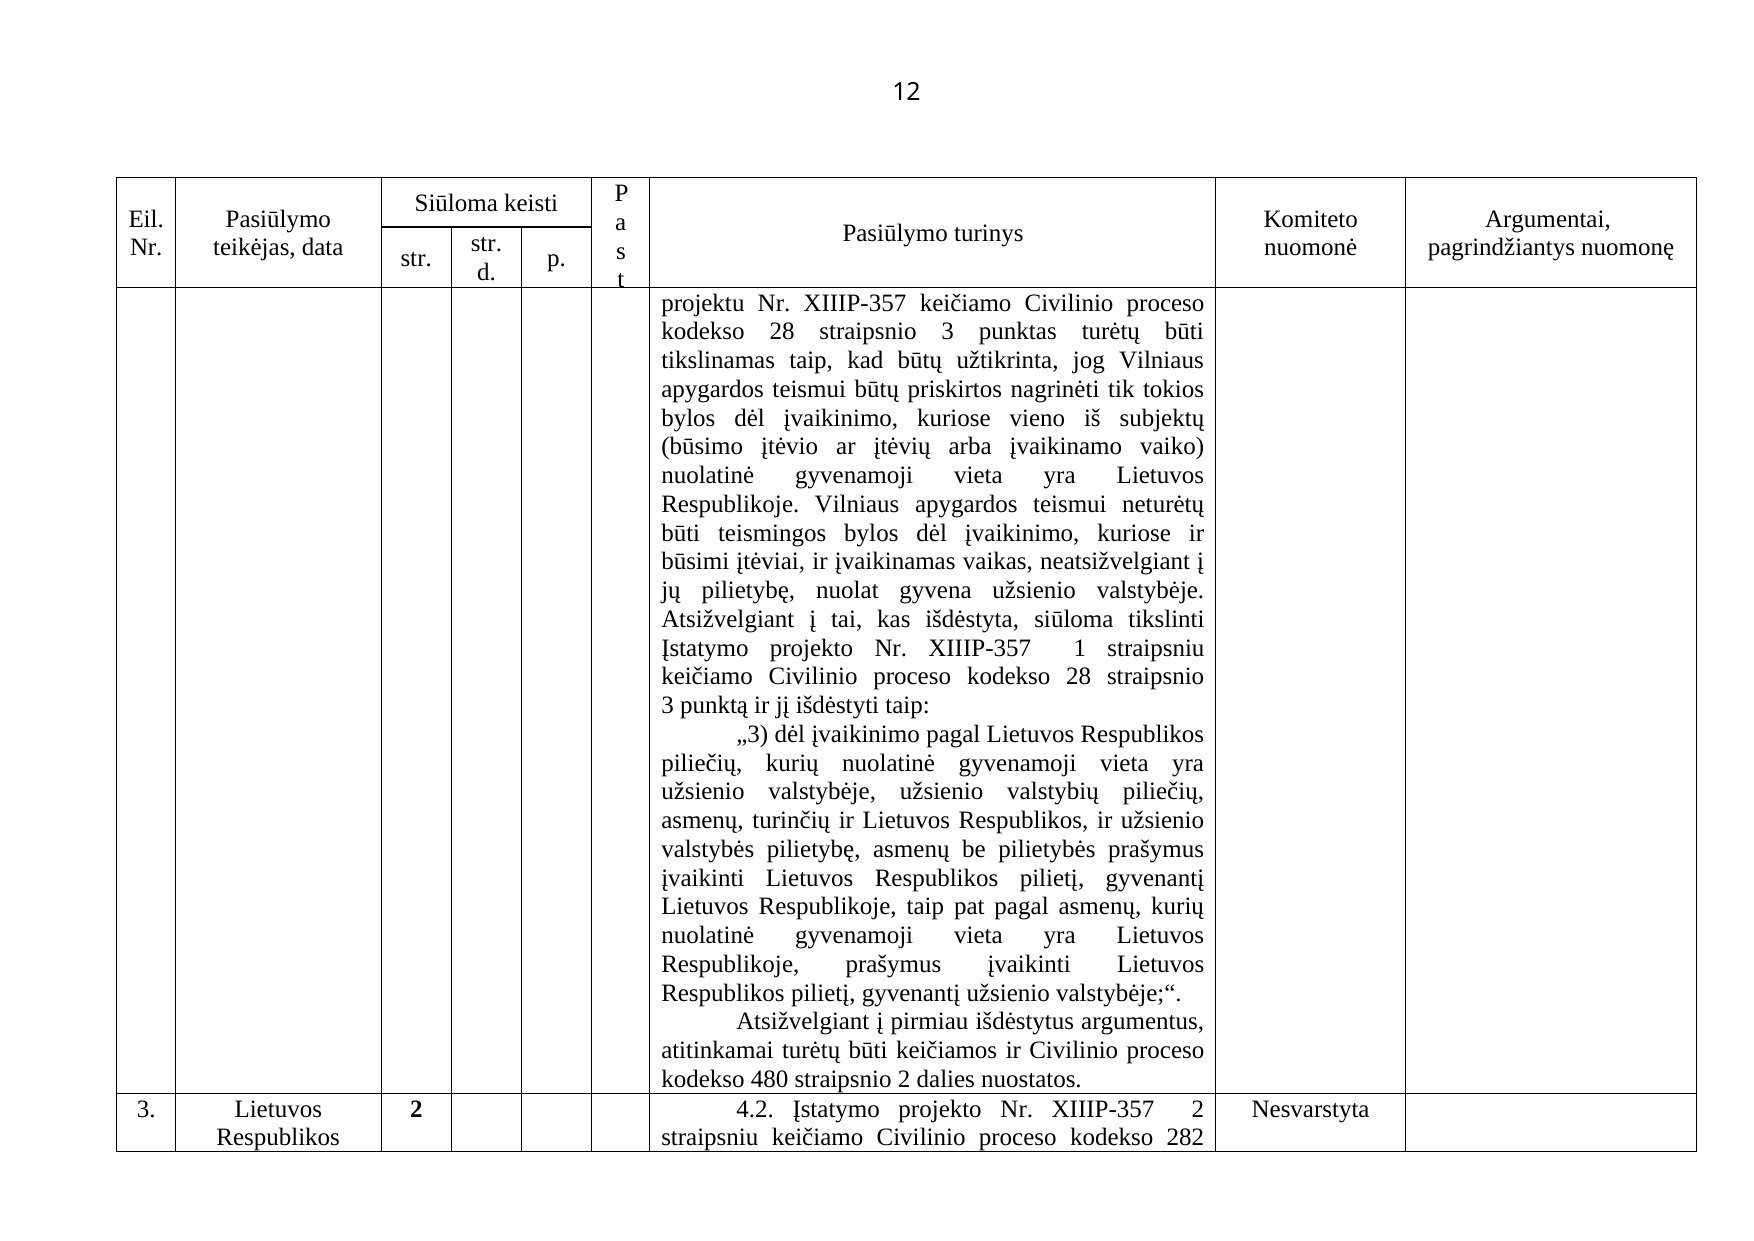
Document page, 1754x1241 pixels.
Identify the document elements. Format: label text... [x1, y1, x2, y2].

table_cell 2 [382, 1094, 451, 1151]
table_header Argumentai, pagrindžiantys nuomonę [1406, 178, 1696, 287]
table_cell [452, 1094, 521, 1151]
table_cell projektu Nr. XIIIP-357 keičiamo Civilinio proceso kodekso 28 straipsnio 3 punktas turėtų būti tikslinamas taip, kad būtų užtikrinta, jog Vilniaus apygardos teismui būtų priskirtos nagrinėti tik tokios bylos dėl įvaikinimo, kuriose vieno iš subjektų (būsimo įtėvio ar įtėvių arba įvaikinamo vaiko) nuolatinė gyvenamoji vieta yra Lietuvos Respublikoje. Vilniaus apygardos teismui neturėtų būti teismingos bylos dėl įvaikinimo, kuriose ir būsimi įtėviai, ir įvaikinamas vaikas, neatsižvelgiant į jų pilietybę, nuolat gyvena užsienio valstybėje. Atsižvelgiant į tai, kas išdėstyta, siūloma tikslinti Įstatymo projekto Nr. XIIIP-357 1 straipsniu keičiamo Civilinio proceso kodekso 28 straipsnio 3 punktą ir jį išdėstyti taip: „3) dėl įvaikinimo pagal Lietuvos Respublikos piliečių, kurių nuolatinė gyvenamoji vieta yra užsienio valstybėje, užsienio valstybių piliečių, asmenų, turinčių ir Lietuvos Respublikos, ir užsienio valstybės pilietybę, asmenų be pilietybės prašymus įvaikinti Lietuvos Respublikos pilietį, gyvenantį Lietuvos Respublikoje, taip pat pagal asmenų, kurių nuolatinė gyvenamoji vieta yra Lietuvos Respublikoje, prašymus įvaikinti Lietuvos Respublikos pilietį, gyvenantį užsienio valstybėje;“. Atsižvelgiant į pirmiau išdėstytus argumentus, atitinkamai turėtų būti keičiamos ir Civilinio proceso kodekso 480 straipsnio 2 dalies nuostatos. [650, 288, 1215, 1093]
table_cell [382, 288, 451, 1093]
table_cell [452, 288, 521, 1093]
table_header Komiteto nuomonė [1216, 178, 1405, 287]
table_cell Lietuvos Respublikos [176, 1094, 381, 1151]
table_cell [1406, 1094, 1696, 1151]
table_cell [522, 1094, 591, 1151]
table_cell 3. [117, 1094, 175, 1151]
table_header Pastabos [592, 178, 649, 287]
table_cell str. d. [452, 228, 521, 287]
table_cell [1216, 288, 1405, 1093]
table_cell [117, 288, 175, 1093]
table_cell str. [382, 228, 451, 287]
table_cell [592, 1094, 649, 1151]
table_header Siūloma keisti [382, 178, 591, 226]
table_cell 4.2. Įstatymo projekto Nr. XIIIP-357 2 straipsniu keičiamo Civilinio proceso kodekso 282 [650, 1094, 1215, 1151]
table_header Eil. Nr. [117, 178, 175, 287]
table_cell [592, 288, 649, 1093]
table_cell p. [522, 228, 591, 287]
table_header Pasiūlymo turinys [650, 178, 1215, 287]
table_cell [1406, 288, 1696, 1093]
table_cell Nesvarstyta [1216, 1094, 1405, 1151]
table_cell [522, 288, 591, 1093]
table_cell [176, 288, 381, 1093]
table_header Pasiūlymo teikėjas, data [176, 178, 381, 287]
